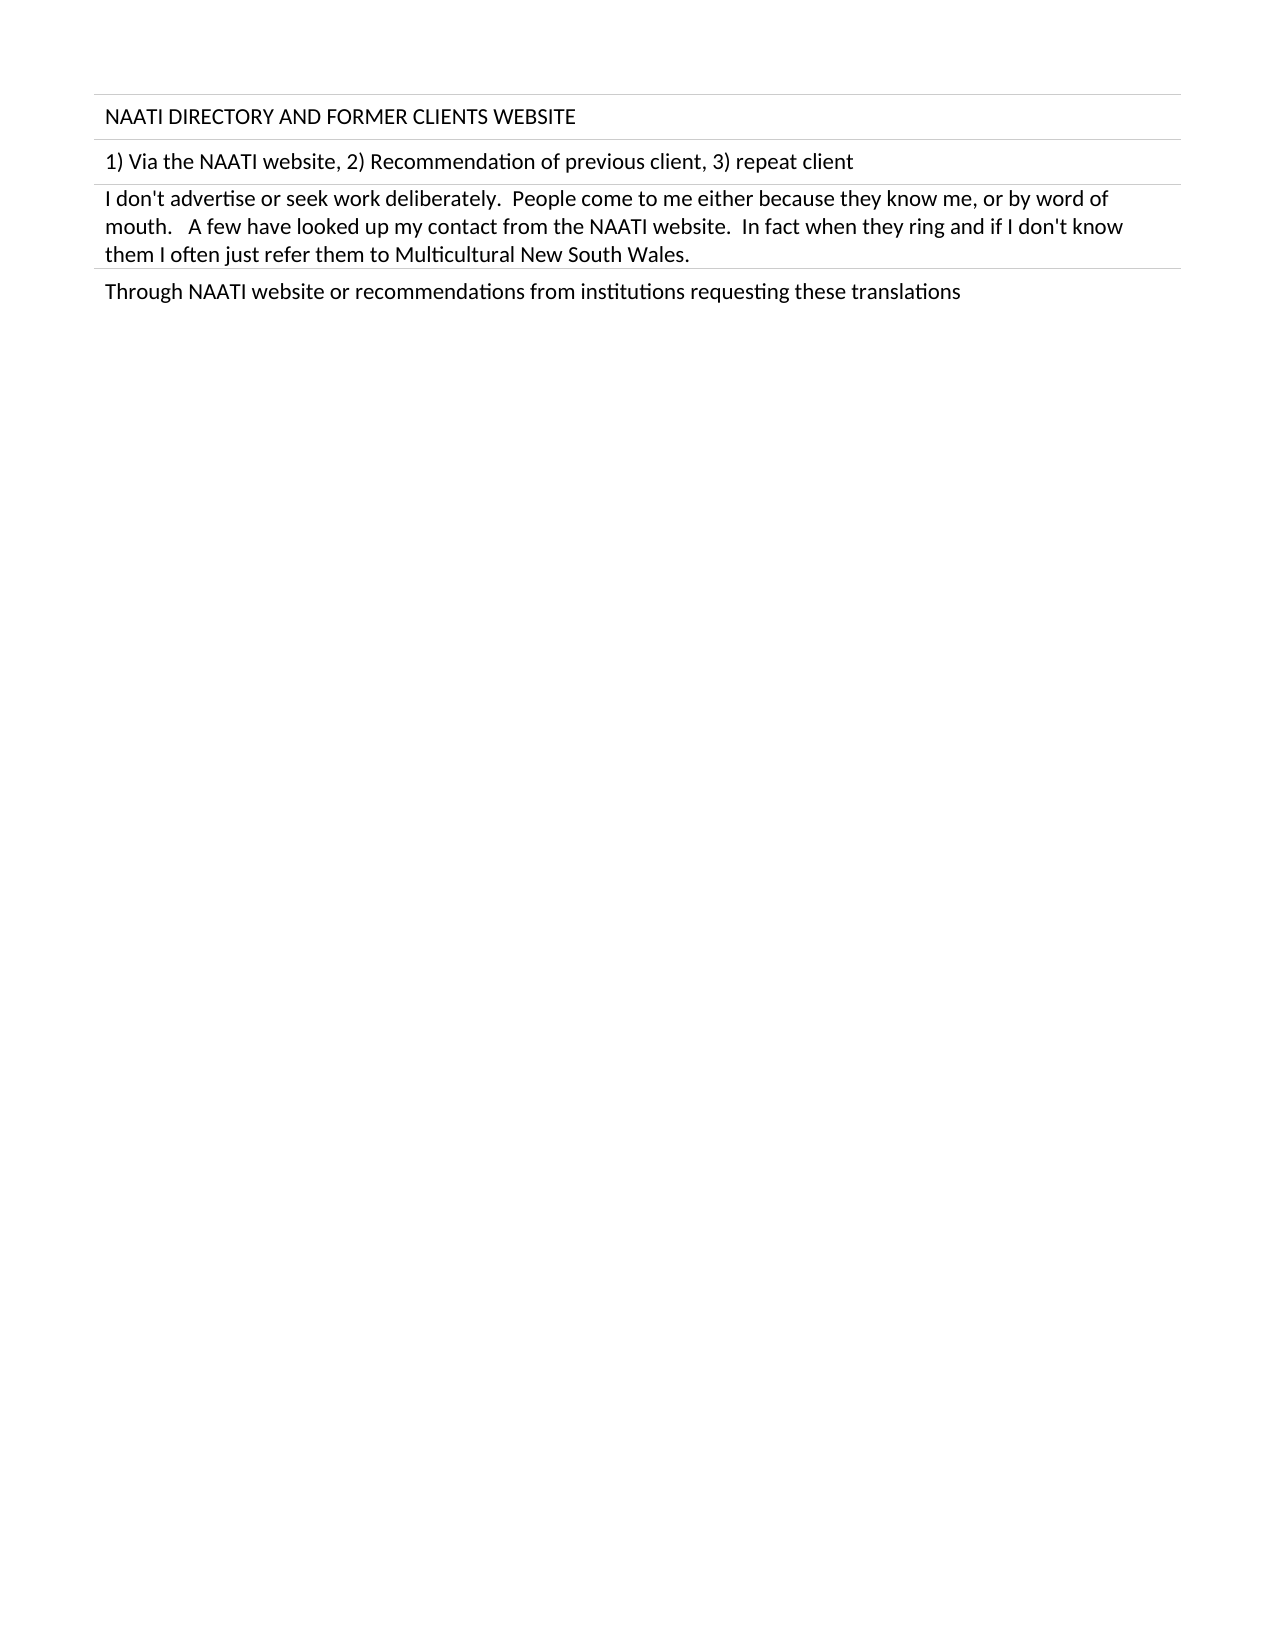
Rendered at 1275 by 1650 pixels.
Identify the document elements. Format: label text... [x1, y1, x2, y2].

table_cell I don't advertise or seek work deliberately. People come to me either because they know me, or by word of mouth. A few have looked up my contact from the NAATI website. In fact when they ring and if I don't know them I often just refer them to Multicultural New South Wales. [94, 185, 1181, 268]
table_cell 1) Via the NAATI website, 2) Recommendation of previous client, 3) repeat client [94, 140, 1181, 184]
table_cell NAATI DIRECTORY AND FORMER CLIENTS WEBSITE [94, 95, 1181, 139]
table_cell Through NAATI website or recommendations from institutions requesting these translations [94, 269, 1181, 313]
